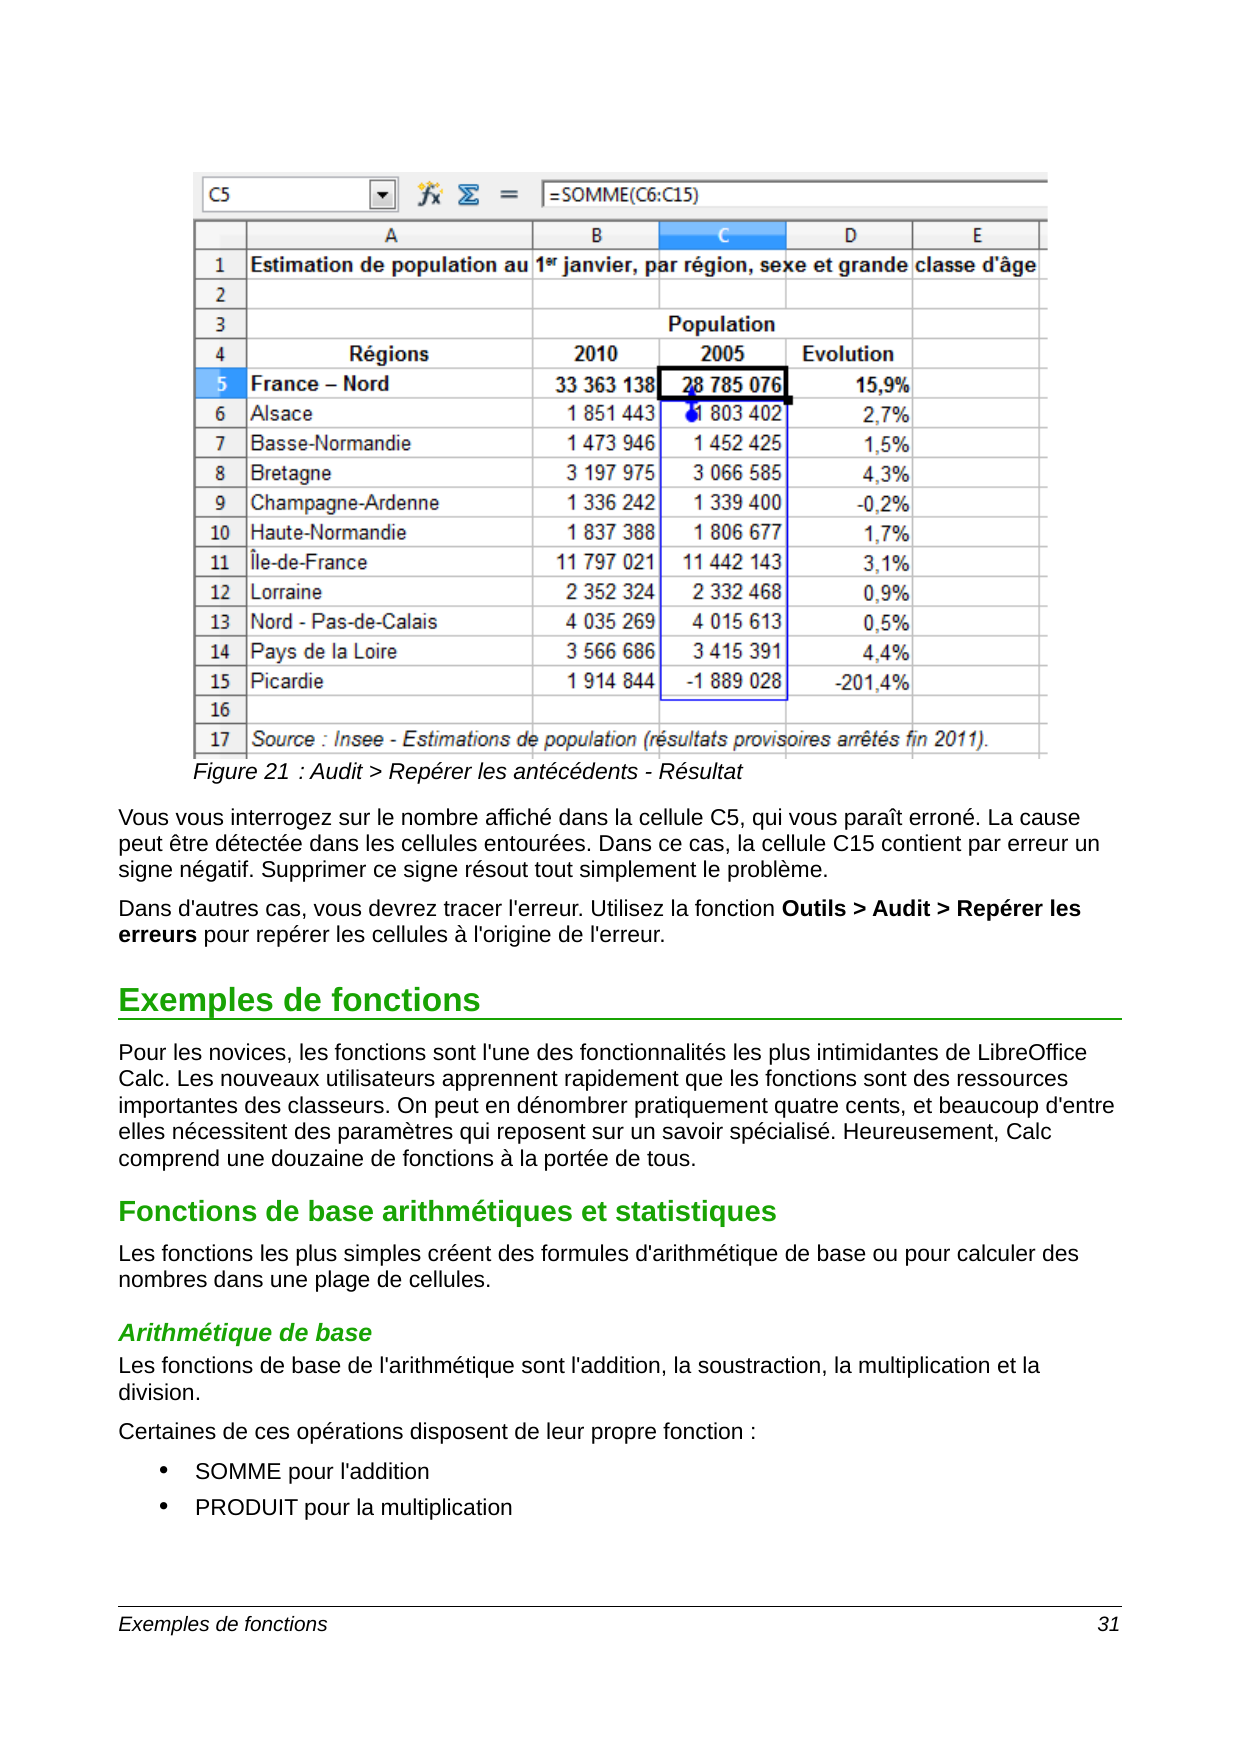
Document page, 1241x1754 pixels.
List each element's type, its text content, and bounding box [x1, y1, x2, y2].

list PRODUIT pour la multiplication [156, 1492, 1122, 1521]
subtitle Fonctions de base arithmétiques et statistiques [118, 1194, 1122, 1227]
text Les fonctions de base de l'arithmétique sont l'addition, la soustraction, la multiplication et la division. [118, 1352, 1122, 1405]
text Figure 21 : Audit > Repérer les antécédents - Résultat [193, 759, 1047, 785]
picture [193, 172, 1048, 759]
text Les fonctions les plus simples créent des formules d'arithmétique de base ou pour calculer des nombres dans une plage de cellules. [118, 1240, 1122, 1292]
text Vous vous interrogez sur le nombre affiché dans la cellule C5, qui vous paraît erroné. La cause peut être détectée dans les cellules entourées. Dans ce cas, la cellule C15 contient par erreur un signe négatif. Supprimer ce signe résout tout simplement le problème. [118, 803, 1122, 883]
list SOMME pour l'addition [156, 1457, 1122, 1486]
subtitle Exemples de fonctions [118, 980, 1122, 1018]
text Certaines de ces opérations disposent de leur propre fonction : [118, 1418, 1122, 1444]
text Pour les novices, les fonctions sont l'une des fonctionnalités les plus intimidantes de LibreOffice Calc. Les nouveaux utilisateurs apprennent rapidement que les fonctions sont des ressources importantes des classeurs. On peut en dénombrer pratiquement quatre cents, et beaucoup d'entre elles nécessitent des paramètres qui reposent sur un savoir spécialisé. Heureusement, Calc comprend une douzaine de fonctions à la portée de tous. [118, 1039, 1122, 1171]
text Dans d'autres cas, vous devrez tracer l'erreur. Utilisez la fonction Outils > Audit > Repérer les erreurs pour repérer les cellules à l'origine de l'erreur. [118, 895, 1122, 948]
subtitle Arithmétique de base [118, 1317, 1122, 1346]
